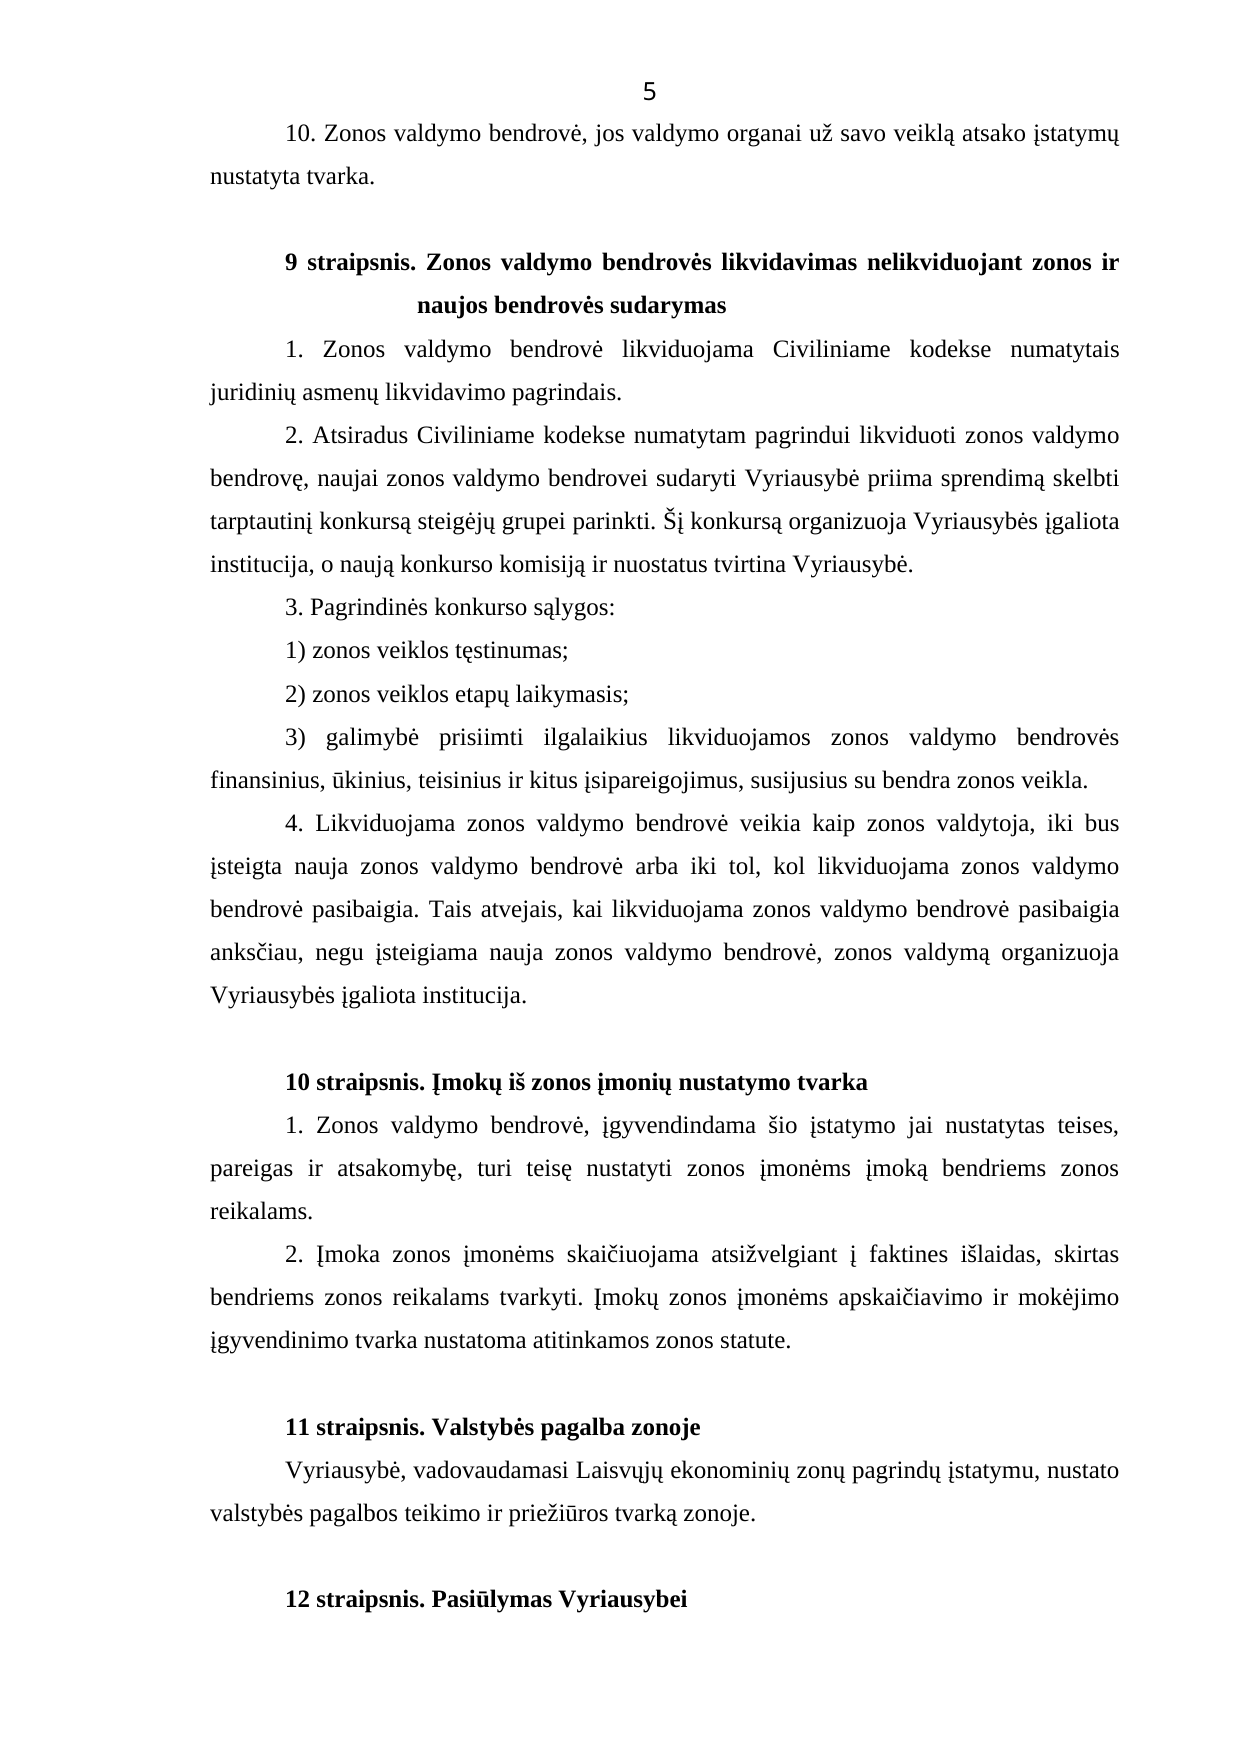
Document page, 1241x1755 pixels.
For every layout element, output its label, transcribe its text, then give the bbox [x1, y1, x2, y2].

text 9 straipsnis. Zonos valdymo bendrovės likvidavimas nelikviduojant zonos ir naujos bendrovės sudarymas [285, 247, 1120, 319]
text 2. Atsiradus Civiliniame kodekse numatytam pagrindui likviduoti zonos valdymo bendrovę, naujai zonos valdymo bendrovei sudaryti Vyriausybė priima sprendimą skelbti tarptautinį konkursą steigėjų grupei parinkti. Šį konkursą organizuoja Vyriausybės įgaliota institucija, o naują konkurso komisiją ir nuostatus tvirtina Vyriausybė. [210, 420, 1120, 578]
text 12 straipsnis. Pasiūlymas Vyriausybei [210, 1584, 1120, 1613]
text 1. Zonos valdymo bendrovė likviduojama Civiliniame kodekse numatytais juridinių asmenų likvidavimo pagrindais. [210, 334, 1120, 406]
text 10 straipsnis. Įmokų iš zonos įmonių nustatymo tvarka [210, 1067, 1120, 1096]
text 10. Zonos valdymo bendrovė, jos valdymo organai už savo veiklą atsako įstatymų nustatyta tvarka. [210, 118, 1120, 190]
text 1) zonos veiklos tęstinumas; [210, 636, 1120, 664]
text Vyriausybė, vadovaudamasi Laisvųjų ekonominių zonų pagrindų įstatymu, nustato valstybės pagalbos teikimo ir priežiūros tvarką zonoje. [210, 1455, 1120, 1527]
text 4. Likviduojama zonos valdymo bendrovė veikia kaip zonos valdytoja, iki bus įsteigta nauja zonos valdymo bendrovė arba iki tol, kol likviduojama zonos valdymo bendrovė pasibaigia. Tais atvejais, kai likviduojama zonos valdymo bendrovė pasibaigia anksčiau, negu įsteigiama nauja zonos valdymo bendrovė, zonos valdymą organizuoja Vyriausybės įgaliota institucija. [210, 808, 1120, 1009]
text 11 straipsnis. Valstybės pagalba zonoje [210, 1412, 1120, 1441]
text 2) zonos veiklos etapų laikymasis; [210, 679, 1120, 707]
text 3) galimybė prisiimti ilgalaikius likviduojamos zonos valdymo bendrovės finansinius, ūkinius, teisinius ir kitus įsipareigojimus, susijusius su bendra zonos veikla. [210, 722, 1120, 794]
text 3. Pagrindinės konkurso sąlygos: [210, 592, 1120, 621]
text 2. Įmoka zonos įmonėms skaičiuojama atsižvelgiant į faktines išlaidas, skirtas bendriems zonos reikalams tvarkyti. Įmokų zonos įmonėms apskaičiavimo ir mokėjimo įgyvendinimo tvarka nustatoma atitinkamos zonos statute. [210, 1239, 1120, 1354]
text 1. Zonos valdymo bendrovė, įgyvendindama šio įstatymo jai nustatytas teises, pareigas ir atsakomybę, turi teisę nustatyti zonos įmonėms įmoką bendriems zonos reikalams. [210, 1110, 1120, 1225]
